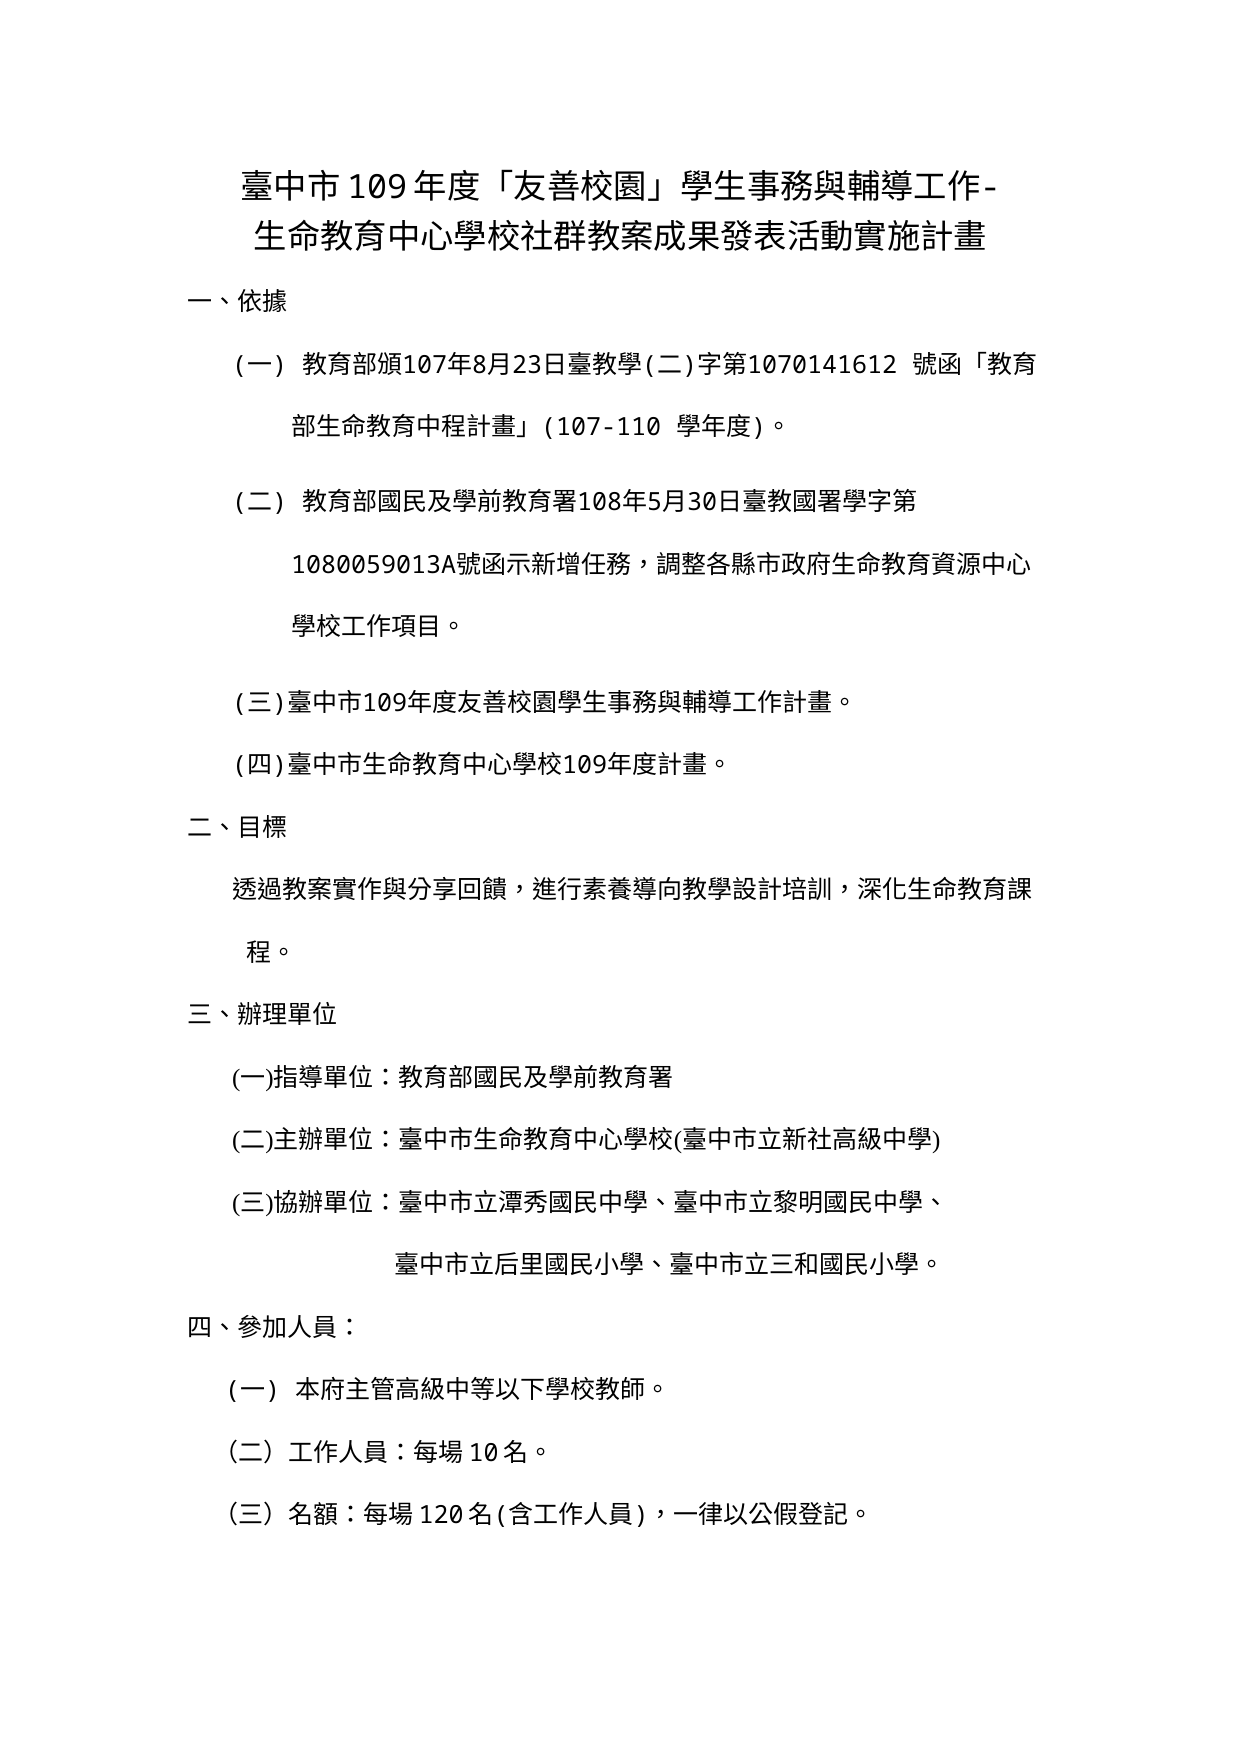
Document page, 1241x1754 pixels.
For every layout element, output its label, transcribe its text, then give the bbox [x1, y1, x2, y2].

text (二) 教育部國民及學前教育署108年5月30日臺教國署學字第1080059013A號函示新增任務，調整各縣市政府生命教育資源中心學校工作項目。 [232, 458, 1053, 646]
text (二)主辦單位：臺中市生命教育中心學校(臺中市立新社高級中學) [232, 1096, 1053, 1158]
text 四、參加人員： [187, 1283, 1053, 1346]
text 臺中市109年度「友善校園」學生事務與輔導工作- [187, 158, 1053, 208]
text (三)臺中市109年度友善校園學生事務與輔導工作計畫。 [232, 658, 1053, 721]
text 透過教案實作與分享回饋，進行素養導向教學設計培訓，深化生命教育課程。 [232, 846, 1053, 971]
text 生命教育中心學校社群教案成果發表活動實施計畫 [187, 208, 1053, 258]
text （三）名額：每場120名(含工作人員)，一律以公假登記。 [213, 1471, 1053, 1533]
text （二）工作人員：每場10名。 [213, 1408, 1053, 1471]
text (三)協辦單位：臺中市立潭秀國民中學、臺中市立黎明國民中學、 [232, 1158, 1053, 1221]
text 三、辦理單位 [187, 971, 1053, 1033]
text (一)指導單位：教育部國民及學前教育署 [232, 1033, 1053, 1096]
text (四)臺中市生命教育中心學校109年度計畫。 [232, 721, 1053, 783]
text 二、目標 [187, 783, 1053, 846]
text 一、依據 [187, 258, 1053, 321]
text (一) 本府主管高級中等以下學校教師。 [225, 1346, 1053, 1408]
text 臺中市立后里國民小學、臺中市立三和國民小學。 [394, 1221, 1053, 1283]
text (一) 教育部頒107年8月23日臺教學(二)字第1070141612 號函「教育部生命教育中程計畫」(107-110 學年度)。 [232, 321, 1053, 446]
